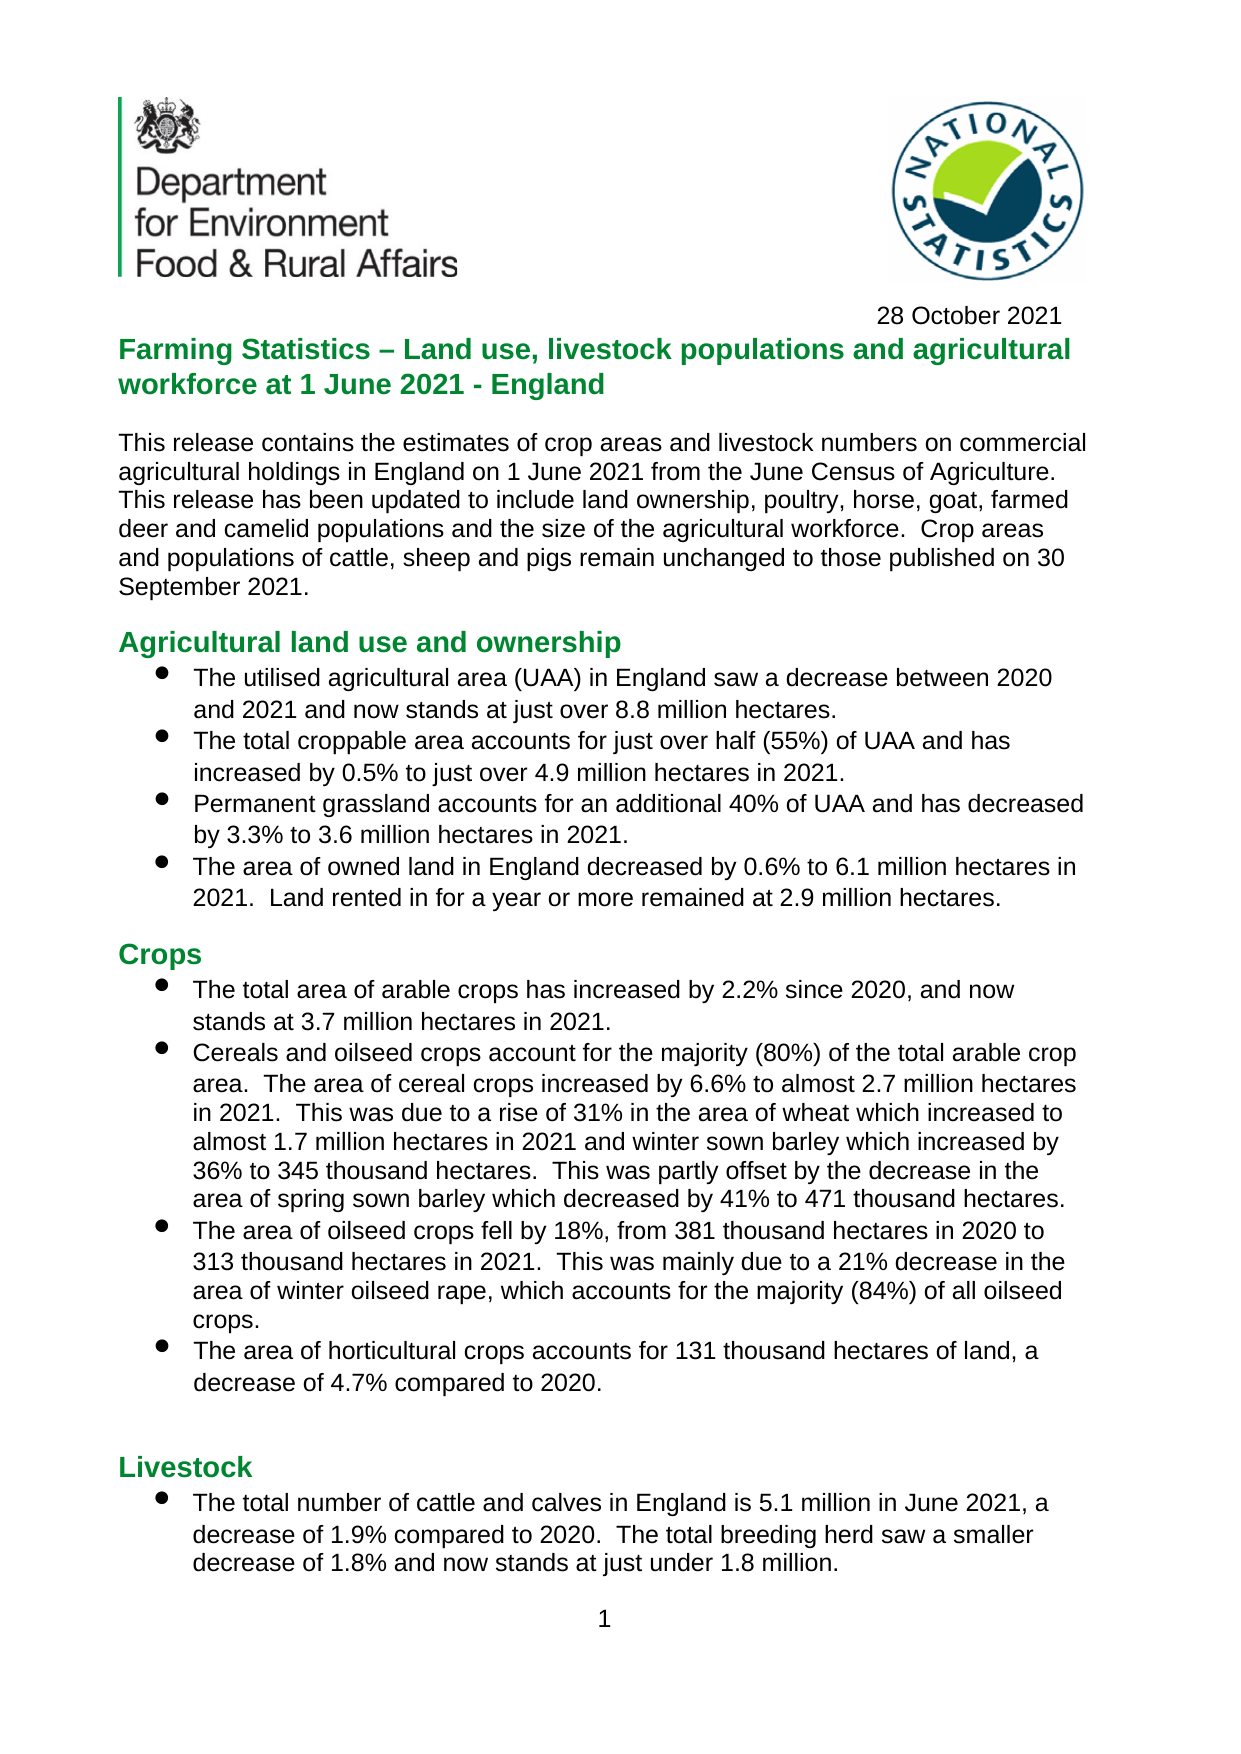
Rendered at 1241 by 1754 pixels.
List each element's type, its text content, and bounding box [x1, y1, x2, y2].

list The total number of cattle and calves in England is 5.1 million in June 2021, a decrease of 1.9% compared to 2020. The total breeding herd saw a smaller decrease of 1.8% and now stands at just under 1.8 million. [155, 1486, 1090, 1577]
text This release contains the estimates of crop areas and livestock numbers on commercial agricultural holdings in England on 1 June 2021 from the June Census of Agriculture. This release has been updated to include land ownership, poultry, horse, goat, farmed deer and camelid populations and the size of the agricultural workforce. Crop areas and populations of cattle, sheep and pigs remain unchanged to those published on 30 September 2021. [118, 428, 1090, 600]
list The total croppable area accounts for just over half (55%) of UAA and has increased by 0.5% to just over 4.9 million hectares in 2021. [156, 724, 1090, 786]
list Permanent grassland accounts for an additional 40% of UAA and has decreased by 3.3% to 3.6 million hectares in 2021. [156, 786, 1090, 849]
subtitle Livestock [118, 1450, 1090, 1484]
subtitle Crops [118, 937, 1090, 971]
subtitle Farming Statistics – Land use, livestock populations and agricultural workforce at 1 June 2021 - England [118, 332, 1090, 401]
subtitle Agricultural land use and ownership [118, 625, 1090, 659]
list The total area of arable crops has increased by 2.2% since 2020, and now stands at 3.7 million hectares in 2021. [155, 973, 1090, 1035]
text 28 October 2021 [718, 301, 1090, 330]
list The area of horticultural crops accounts for 131 thousand hectares of land, a decrease of 4.7% compared to 2020. [156, 1333, 1090, 1396]
list Cereals and oilseed crops account for the majority (80%) of the total arable crop area. The area of cereal crops increased by 6.6% to almost 2.7 million hectares in 2021. This was due to a rise of 31% in the area of wheat which increased to almost 1.7 million hectares in 2021 and winter sown barley which increased by 36% to 345 thousand hectares. This was partly offset by the decrease in the area of spring sown barley which decreased by 41% to 471 thousand hectares. [155, 1035, 1090, 1213]
list The area of owned land in England decreased by 0.6% to 6.1 million hectares in 2021. Land rented in for a year or more remained at 2.9 million hectares. [155, 849, 1090, 912]
list The area of oilseed crops fell by 18%, from 381 thousand hectares in 2020 to 313 thousand hectares in 2021. This was mainly due to a 21% decrease in the area of winter oilseed rape, which accounts for the majority (84%) of all oilseed crops. [155, 1213, 1090, 1333]
list The utilised agricultural area (UAA) in England saw a decrease between 2020 and 2021 and now stands at just over 8.8 million hectares. [156, 661, 1090, 724]
